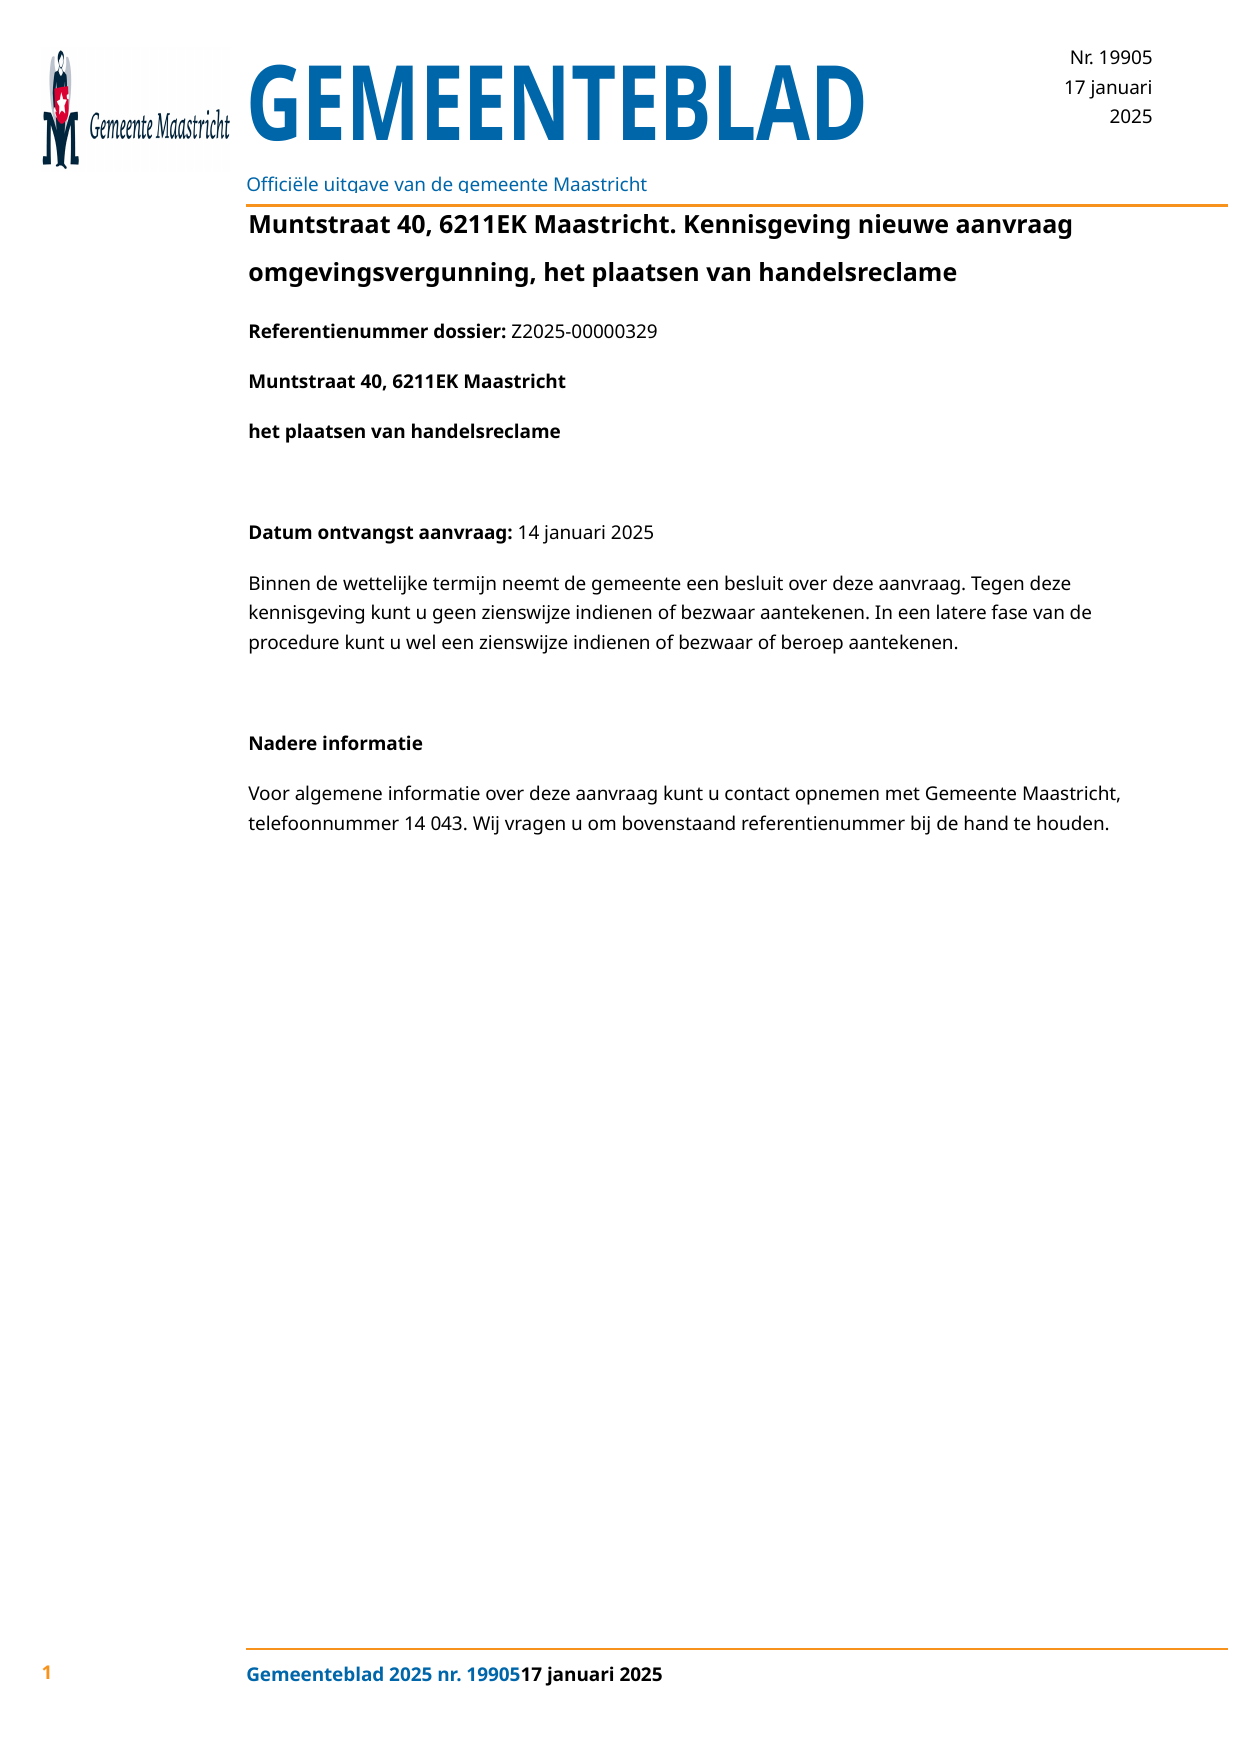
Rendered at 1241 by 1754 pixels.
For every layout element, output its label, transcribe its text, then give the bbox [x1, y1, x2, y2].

text Binnen de wettelijke termijn neemt de gemeente een besluit over deze aanvraag. Tegen deze kennisgeving kunt u geen zienswijze indienen of bezwaar aantekenen. In een latere fase van de procedure kunt u wel een zienswijze indienen of bezwaar of beroep aantekenen. [248, 570, 1152, 655]
text Nadere informatie [248, 730, 1152, 756]
text Voor algemene informatie over deze aanvraag kunt u contact opnemen met Gemeente Maastricht, telefoonnummer 14 043. Wij vragen u om bovenstaand referentienummer bij de hand te houden. [248, 780, 1152, 836]
text het plaatsen van handelsreclame [248, 419, 1152, 444]
text Referentienummer dossier: Z2025-00000329 [248, 318, 1152, 344]
picture [41, 47, 231, 172]
text Datum ontvangst aanvraag: 14 januari 2025 [248, 519, 1152, 545]
text Muntstraat 40, 6211EK Maastricht. Kennisgeving nieuwe aanvraag omgevingsvergunning, het plaatsen van handelsreclame [248, 207, 1152, 288]
text Muntstraat 40, 6211EK Maastricht [248, 368, 1152, 394]
